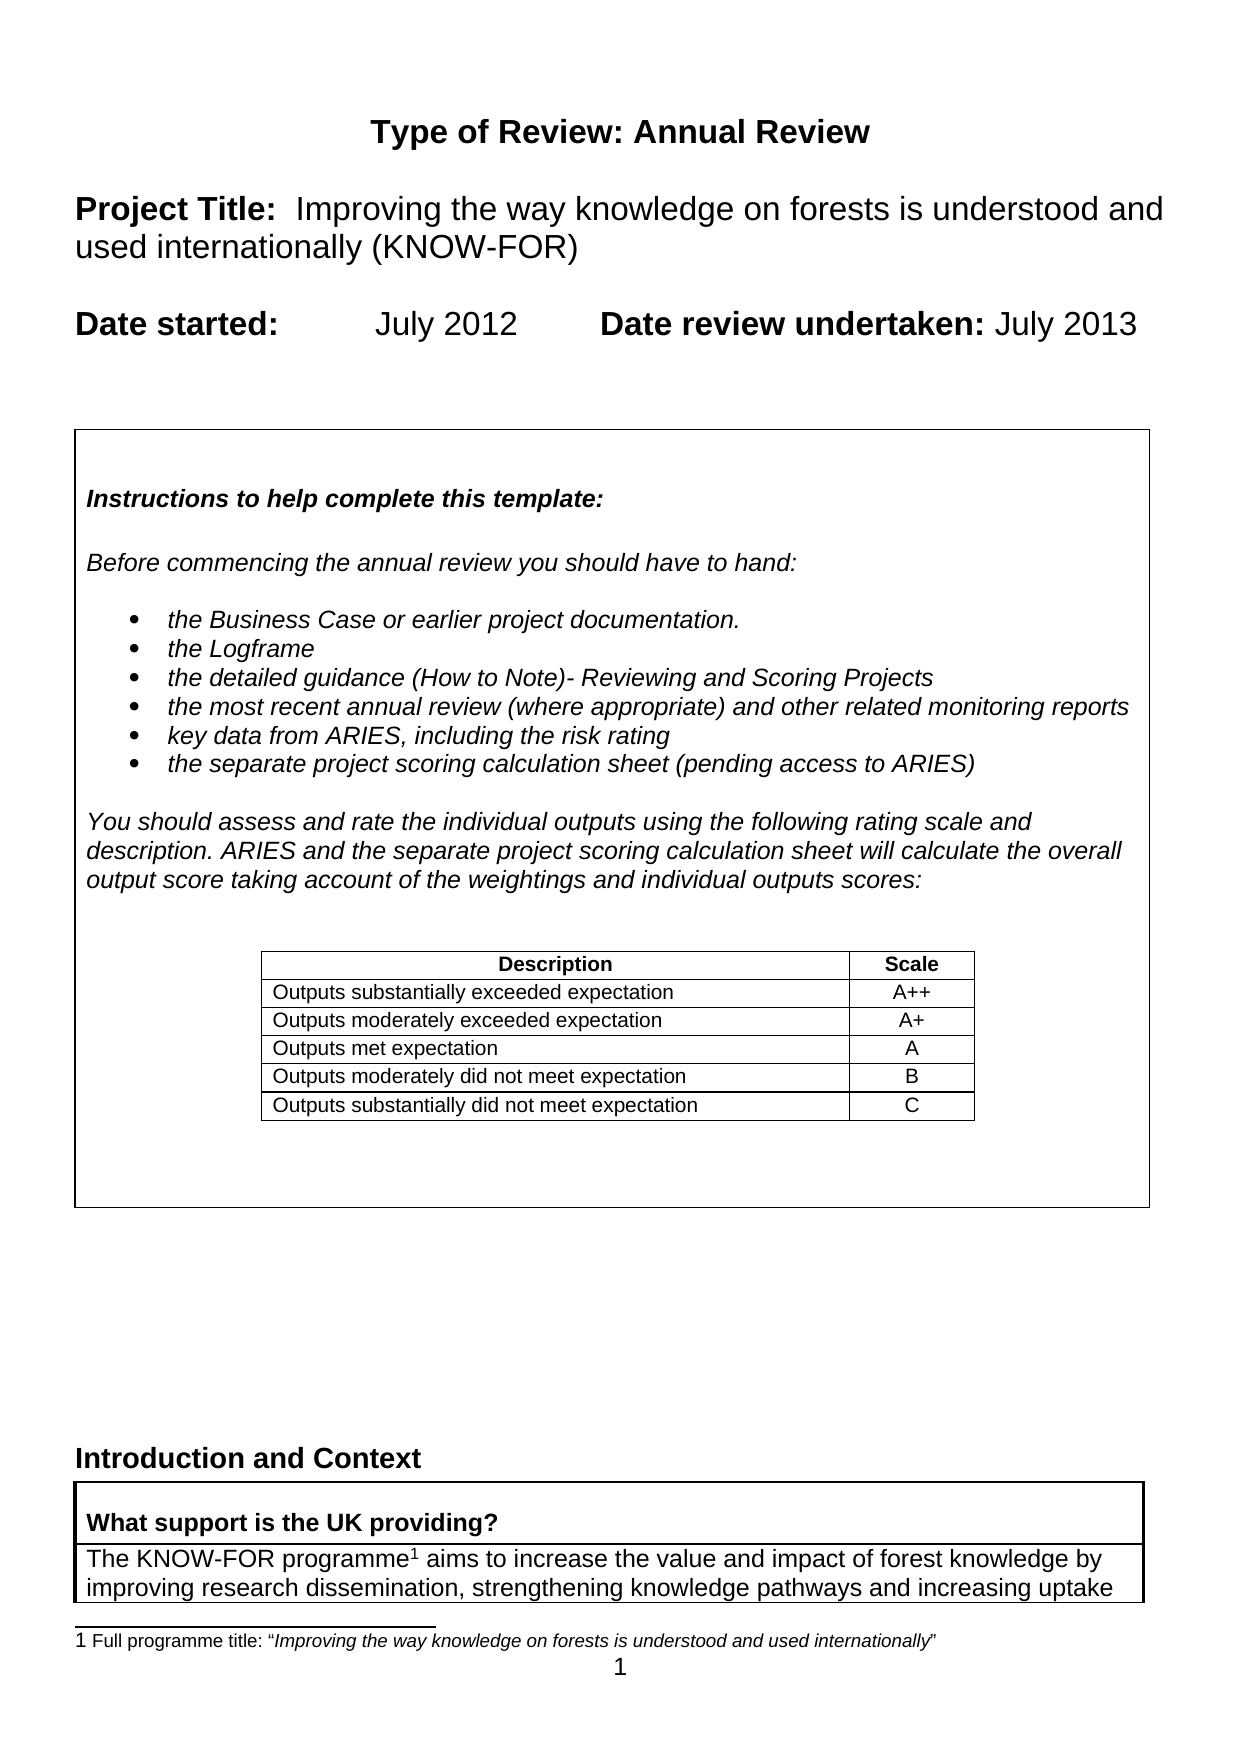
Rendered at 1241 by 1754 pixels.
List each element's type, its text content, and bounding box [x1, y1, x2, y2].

table_cell Outputs moderately did not meet expectation [262, 1064, 849, 1091]
table_header Instructions to help complete this template: Before commencing the annual review you should have to hand: the Business Case or earlier project documentation. the Logframe the detailed guidance (How to Note)- Reviewing and Scoring Projects the most recent annual review (where appropriate) and other related monitoring reports key data from ARIES, including the risk rating the separate project scoring calculation sheet (pending access to ARIES) You should assess and rate the individual outputs using the following rating scale and description. ARIES and the separate project scoring calculation sheet will calculate the overall output score taking account of the weightings and individual outputs scores: [76, 430, 1149, 1207]
table_header Scale [850, 952, 974, 979]
table_cell A+ [850, 1008, 974, 1035]
text Project Title: Improving the way knowledge on forests is understood and used internationally (KNOW-FOR) [75, 189, 1165, 266]
table_cell Outputs met expectation [262, 1036, 849, 1063]
table_cell B [850, 1064, 974, 1091]
text Date started: July 2012 Date review undertaken: July 2013 [75, 304, 1165, 343]
table_cell C [850, 1093, 974, 1119]
table_cell A [850, 1036, 974, 1063]
text Type of Review: Annual Review [75, 112, 1165, 151]
table_cell Outputs substantially exceeded expectation [262, 980, 849, 1007]
table_cell Outputs substantially did not meet expectation [262, 1093, 849, 1119]
table_header What support is the UK providing? [77, 1483, 1142, 1543]
table_header Description [262, 952, 849, 979]
table_cell A++ [850, 980, 974, 1007]
table_cell Outputs moderately exceeded expectation [262, 1008, 849, 1035]
table_cell The KNOW-FOR programme aims to increase the value and impact of forest knowledge by improving research dissemination, strengthening knowledge pathways and increasing uptake [77, 1545, 1142, 1602]
subtitle Introduction and Context [75, 1441, 1165, 1475]
